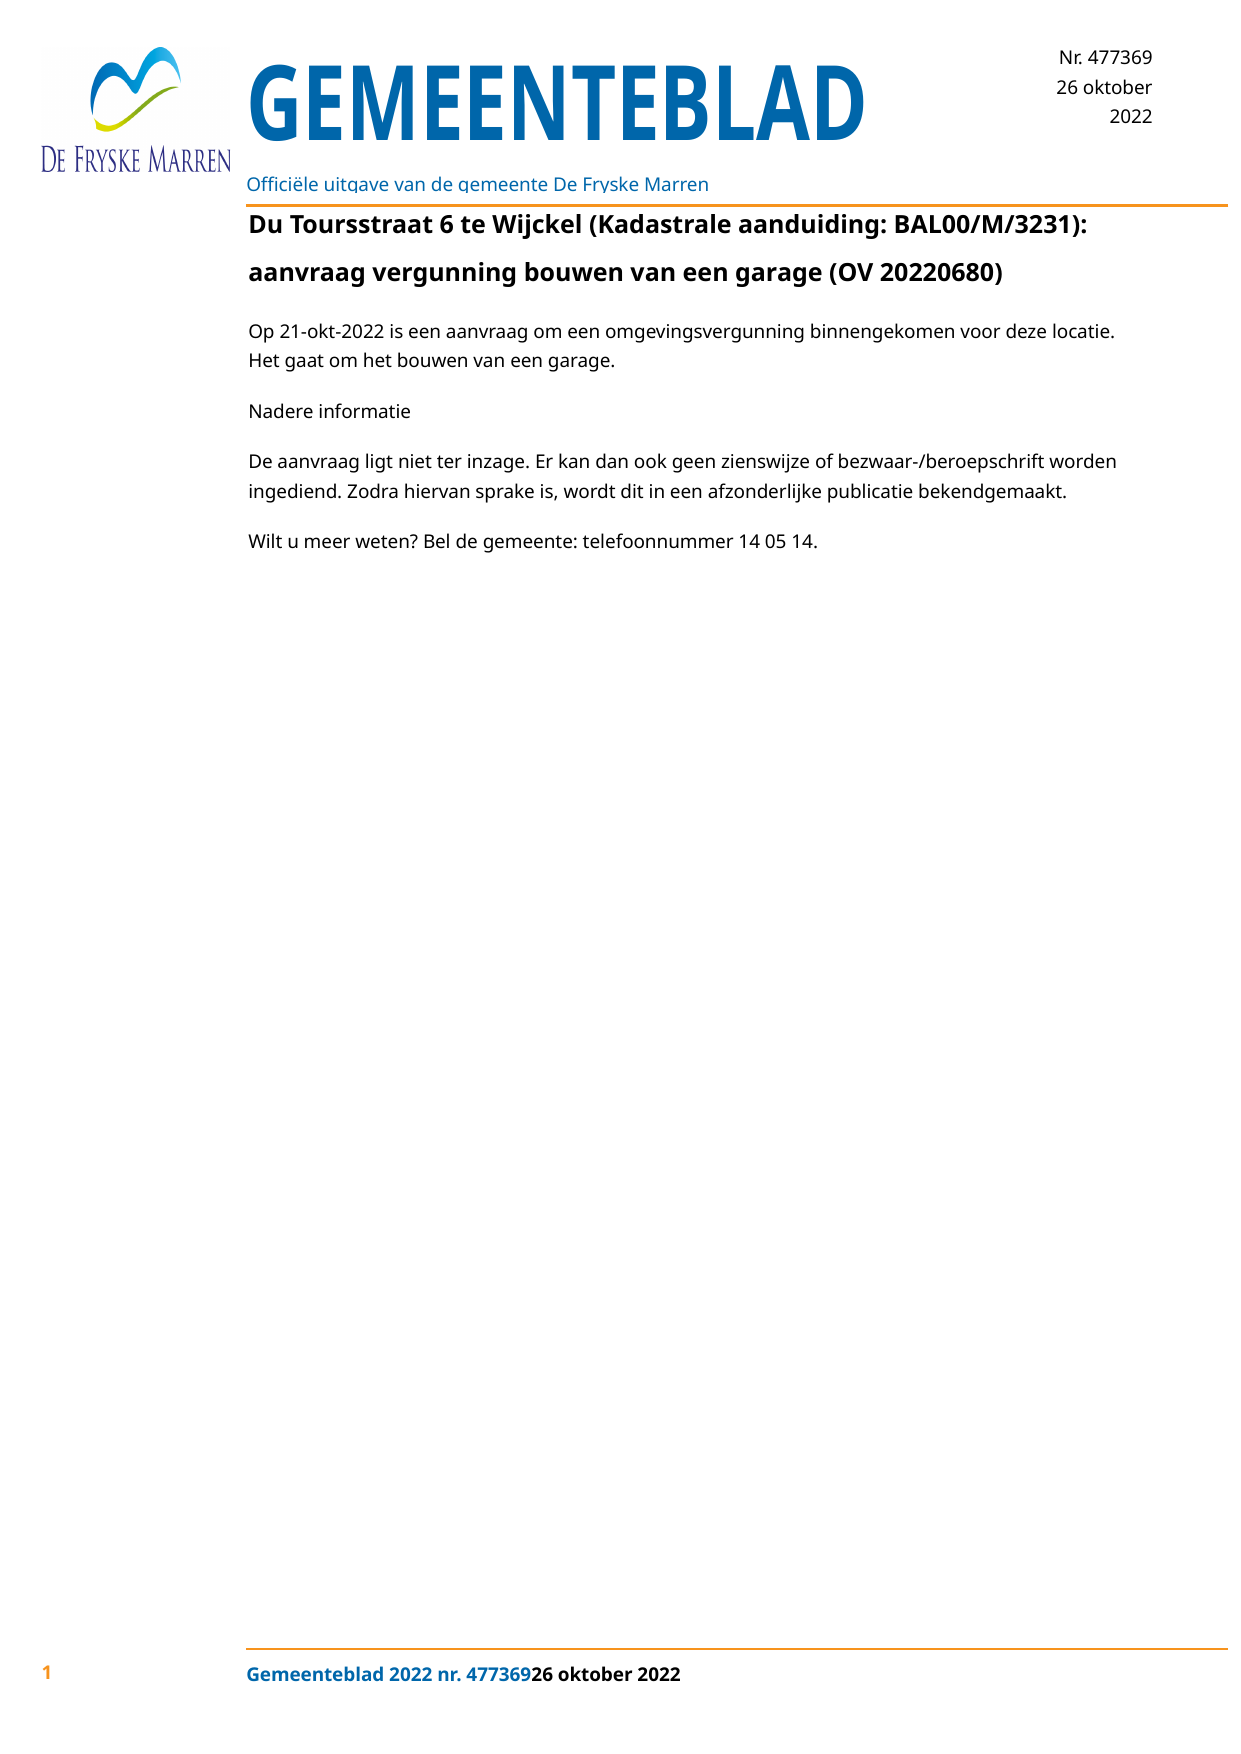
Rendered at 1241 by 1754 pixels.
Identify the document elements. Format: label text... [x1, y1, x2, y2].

text Du Toursstraat 6 te Wijckel (Kadastrale aanduiding: BAL00/M/3231): aanvraag vergunning bouwen van een garage (OV 20220680) [248, 207, 1152, 288]
text De aanvraag ligt niet ter inzage. Er kan dan ook geen zienswijze of bezwaar-/beroepschrift worden ingediend. Zodra hiervan sprake is, wordt dit in een afzonderlijke publicatie bekendgemaakt. [248, 448, 1152, 504]
picture [41, 47, 231, 172]
text Wilt u meer weten? Bel de gemeente: telefoonnummer 14 05 14. [248, 528, 1152, 554]
text Op 21-okt-2022 is een aanvraag om een omgevingsvergunning binnengekomen voor deze locatie. Het gaat om het bouwen van een garage. [248, 318, 1152, 373]
text Nadere informatie [248, 398, 1152, 424]
